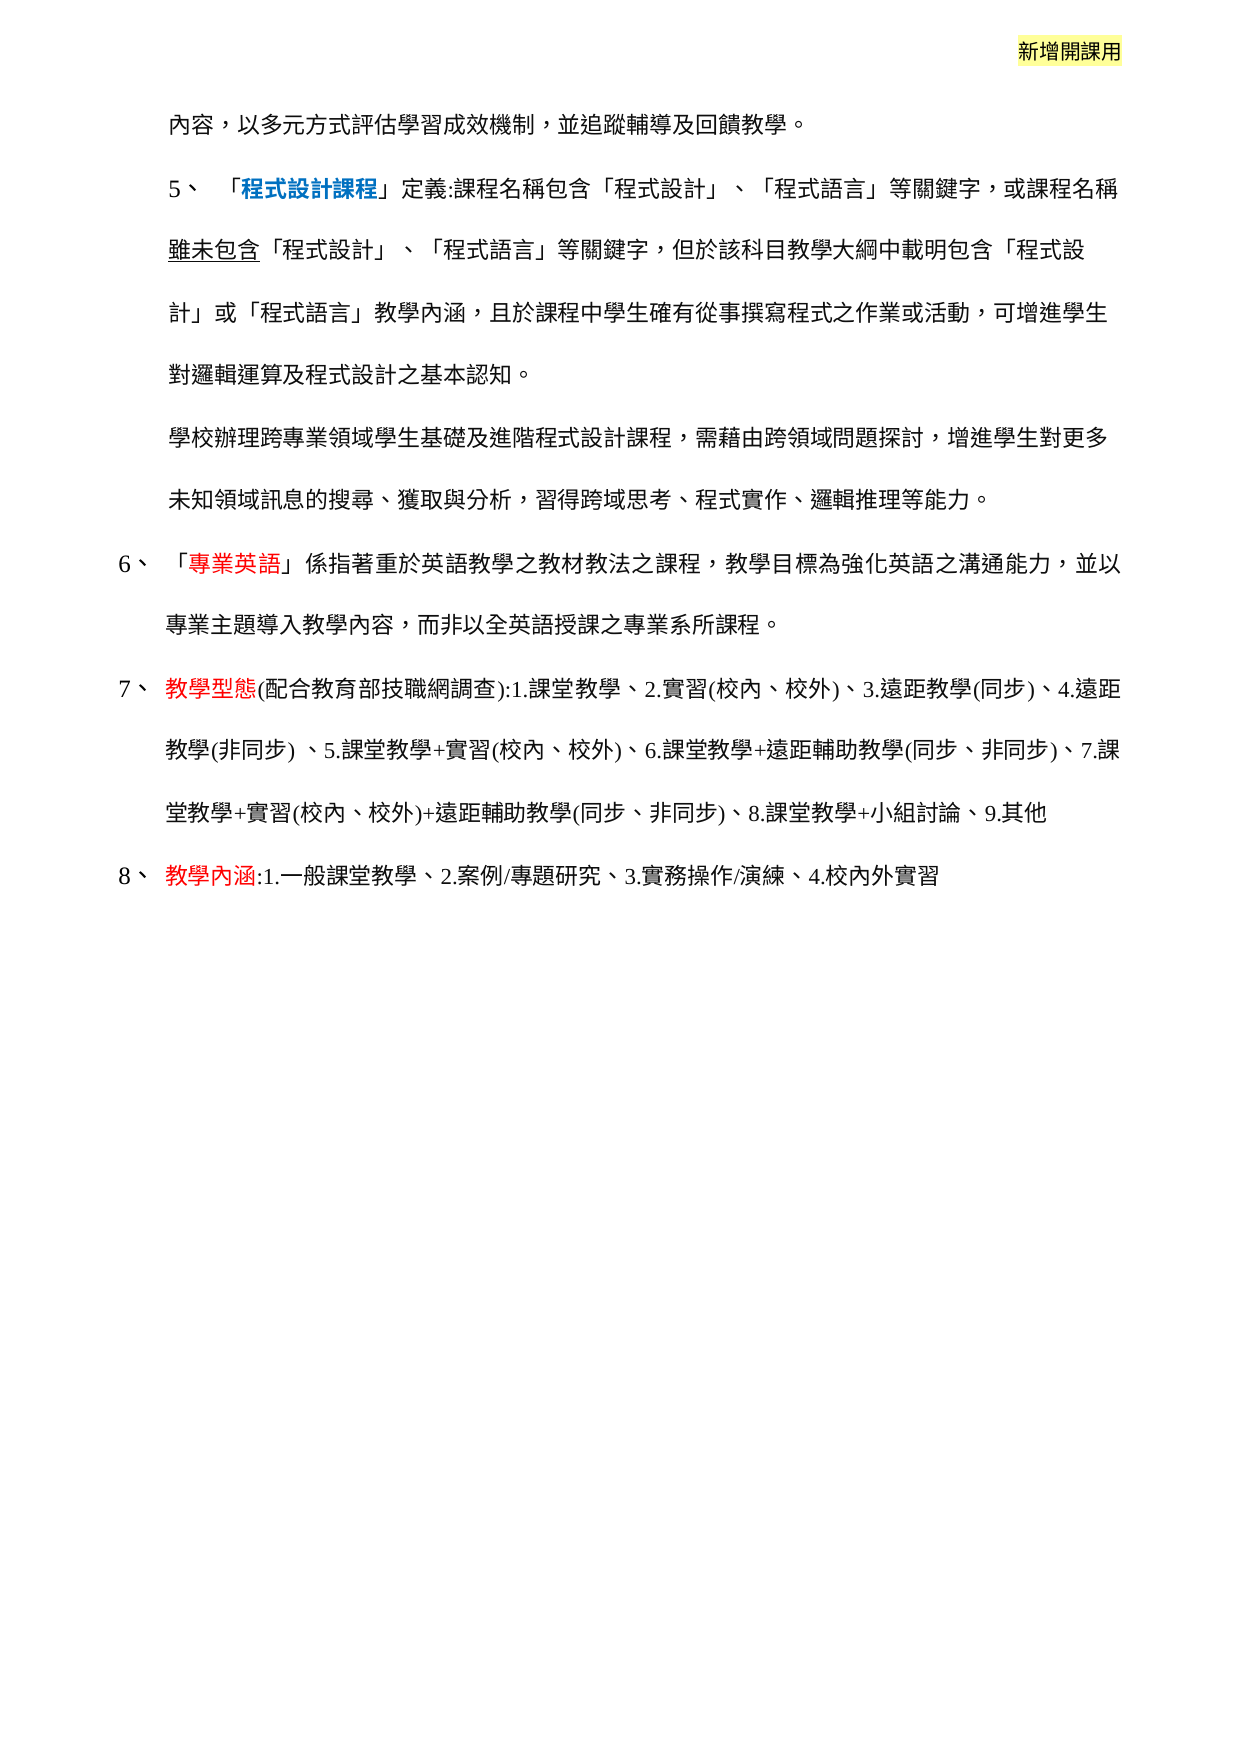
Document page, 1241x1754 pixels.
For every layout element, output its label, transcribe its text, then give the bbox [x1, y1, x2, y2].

list 「專業英語」係指著重於英語教學之教材教法之課程，教學目標為強化英語之溝通能力，並以專業主題導入教學內容，而非以全英語授課之專業系所課程。 [118, 520, 1122, 645]
list 教學內涵:1.一般課堂教學、2.案例/專題研究、3.實務操作/演練、4.校內外實習 [118, 832, 1122, 895]
list 「創新教學課程」定義:係指為改善學生學習動機低落及學習成效不佳之情形，有賴學校翻轉傳統教學模式，透過問題解決等創新教學方法，以學習者為重心，引發學生學習動機及熱情，提升學習成效。本課程注重引導學校重視教師為學生學習成效之關鍵，形塑教師教學支持系統，包括制度、社群、評鑑及追蹤輔導等，以支持及促進教師發展創新教學模式。 並關注學生學習內容，以多元方式評估學習成效機制，並追蹤輔導及回饋教學。 [168, 82, 1122, 145]
list 「程式設計課程」定義:課程名稱包含「程式設計」、「程式語言」等關鍵字，或課程名稱雖未包含「程式設計」、「程式語言」等關鍵字，但於該科目教學大綱中載明包含「程式設計」或「程式語言」教學內涵，且於課程中學生確有從事撰寫程式之作業或活動，可增進學生對邏輯運算及程式設計之基本認知。 學校辦理跨專業領域學生基礎及進階程式設計課程，需藉由跨領域問題探討，增進學生對更多未知領域訊息的搜尋、獲取與分析，習得跨域思考、程式實作、邏輯推理等能力。 [168, 145, 1122, 520]
list 教學型態(配合教育部技職網調查):1.課堂教學、2.實習(校內、校外)、3.遠距教學(同步)、4.遠距教學(非同步) 、5.課堂教學+實習(校內、校外)、6.課堂教學+遠距輔助教學(同步、非同步)、7.課堂教學+實習(校內、校外)+遠距輔助教學(同步、非同步)、8.課堂教學+小組討論、9.其他 [118, 645, 1122, 832]
